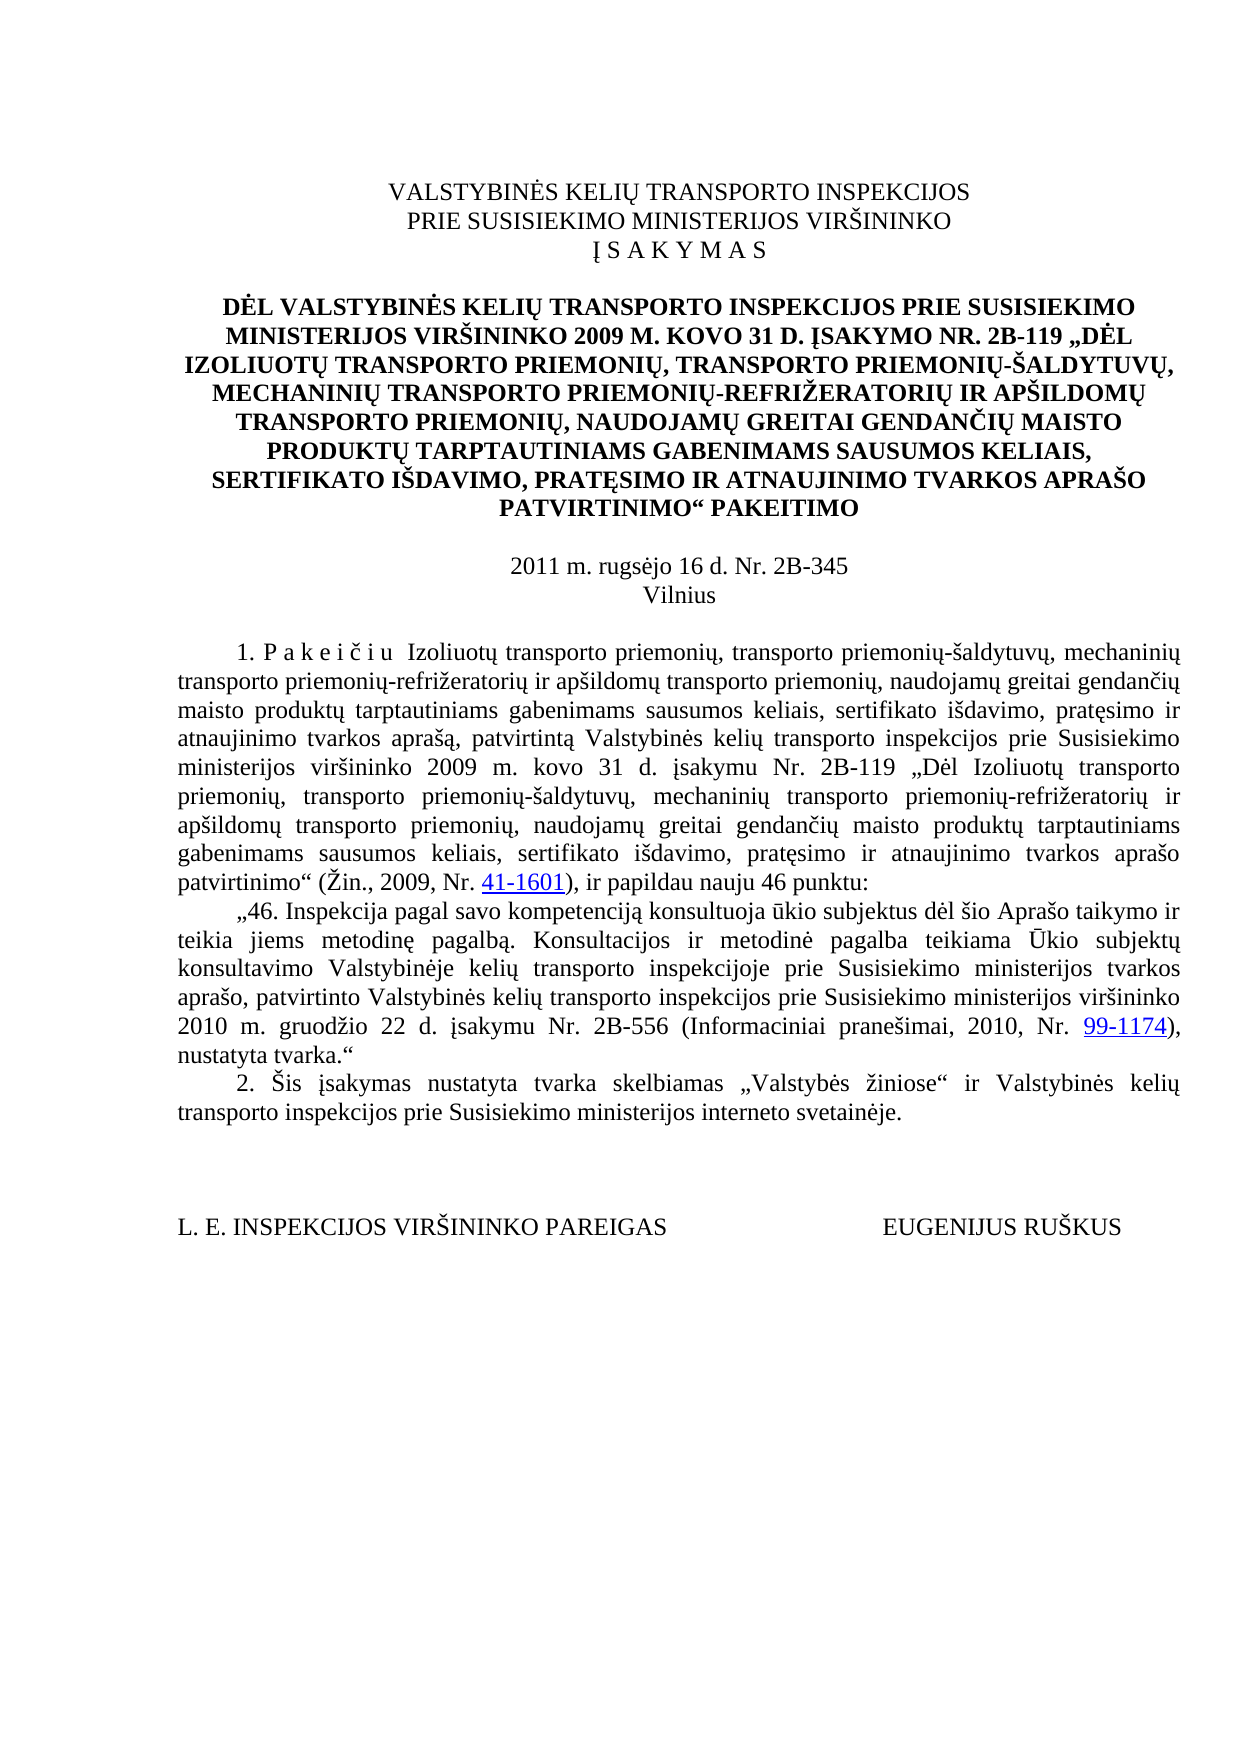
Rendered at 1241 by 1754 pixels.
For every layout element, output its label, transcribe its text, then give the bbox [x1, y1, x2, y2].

text 1. Pakeičiu Izoliuotų transporto priemonių, transporto priemonių-šaldytuvų, mechaninių transporto priemonių-refrižeratorių ir apšildomų transporto priemonių, naudojamų greitai gendančių maisto produktų tarptautiniams gabenimams sausumos keliais, sertifikato išdavimo, pratęsimo ir atnaujinimo tvarkos aprašą, patvirtintą Valstybinės kelių transporto inspekcijos prie Susisiekimo ministerijos viršininko 2009 m. kovo 31 d. įsakymu Nr. 2B-119 „Dėl Izoliuotų transporto priemonių, transporto priemonių-šaldytuvų, mechaninių transporto priemonių-refrižeratorių ir apšildomų transporto priemonių, naudojamų greitai gendančių maisto produktų tarptautiniams gabenimams sausumos keliais, sertifikato išdavimo, pratęsimo ir atnaujinimo tvarkos aprašo patvirtinimo“ (Žin., 2009, Nr. 41-1601), ir papildau nauju 46 punktu: [177, 637, 1181, 896]
text PRIE SUSISIEKIMO MINISTERIJOS VIRŠININKO [177, 206, 1181, 235]
text ĮSAKYMAS [177, 235, 1181, 263]
text DĖL VALSTYBINĖS KELIŲ TRANSPORTO INSPEKCIJOS PRIE SUSISIEKIMO MINISTERIJOS VIRŠININKO 2009 M. KOVO 31 D. ĮSAKYMO Nr. 2B-119 „DĖL IZOLIUOTŲ TRANSPORTO PRIEMONIŲ, TRANSPORTO PRIEMONIŲ-ŠALDYTUVŲ, MECHANINIŲ TRANSPORTO PRIEMONIŲ-REFRIŽERATORIŲ IR APŠILDOMŲ TRANSPORTO PRIEMONIŲ, NAUDOJAMŲ GREITAI GENDANČIŲ MAISTO PRODUKTŲ TARPTAUTINIAMS GABENIMAMS SAUSUMOS KELIAIS, SERTIFIKATO IŠDAVIMO, PRATĘSIMO IR ATNAUJINIMO TVARKOS APRAŠO PATVIRTINIMO“ PAKEITIMO [177, 292, 1181, 522]
text „46. Inspekcija pagal savo kompetenciją konsultuoja ūkio subjektus dėl šio Aprašo taikymo ir teikia jiems metodinę pagalbą. Konsultacijos ir metodinė pagalba teikiama Ūkio subjektų konsultavimo Valstybinėje kelių transporto inspekcijoje prie Susisiekimo ministerijos tvarkos aprašo, patvirtinto Valstybinės kelių transporto inspekcijos prie Susisiekimo ministerijos viršininko 2010 m. gruodžio 22 d. įsakymu Nr. 2B-556 (Informaciniai pranešimai, 2010, Nr. 99-1174), nustatyta tvarka.“ [177, 896, 1181, 1068]
text 2. Šis įsakymas nustatyta tvarka skelbiamas „Valstybės žiniose“ ir Valstybinės kelių transporto inspekcijos prie Susisiekimo ministerijos interneto svetainėje. [177, 1068, 1181, 1126]
text Vilnius [177, 580, 1181, 608]
text VALSTYBINĖS KELIŲ TRANSPORTO INSPEKCIJOS [177, 177, 1181, 206]
text L. e. Inspekcijos viršininko pareigas Eugenijus Ruškus [177, 1212, 1181, 1241]
text 2011 m. rugsėjo 16 d. Nr. 2B-345 [177, 551, 1181, 580]
